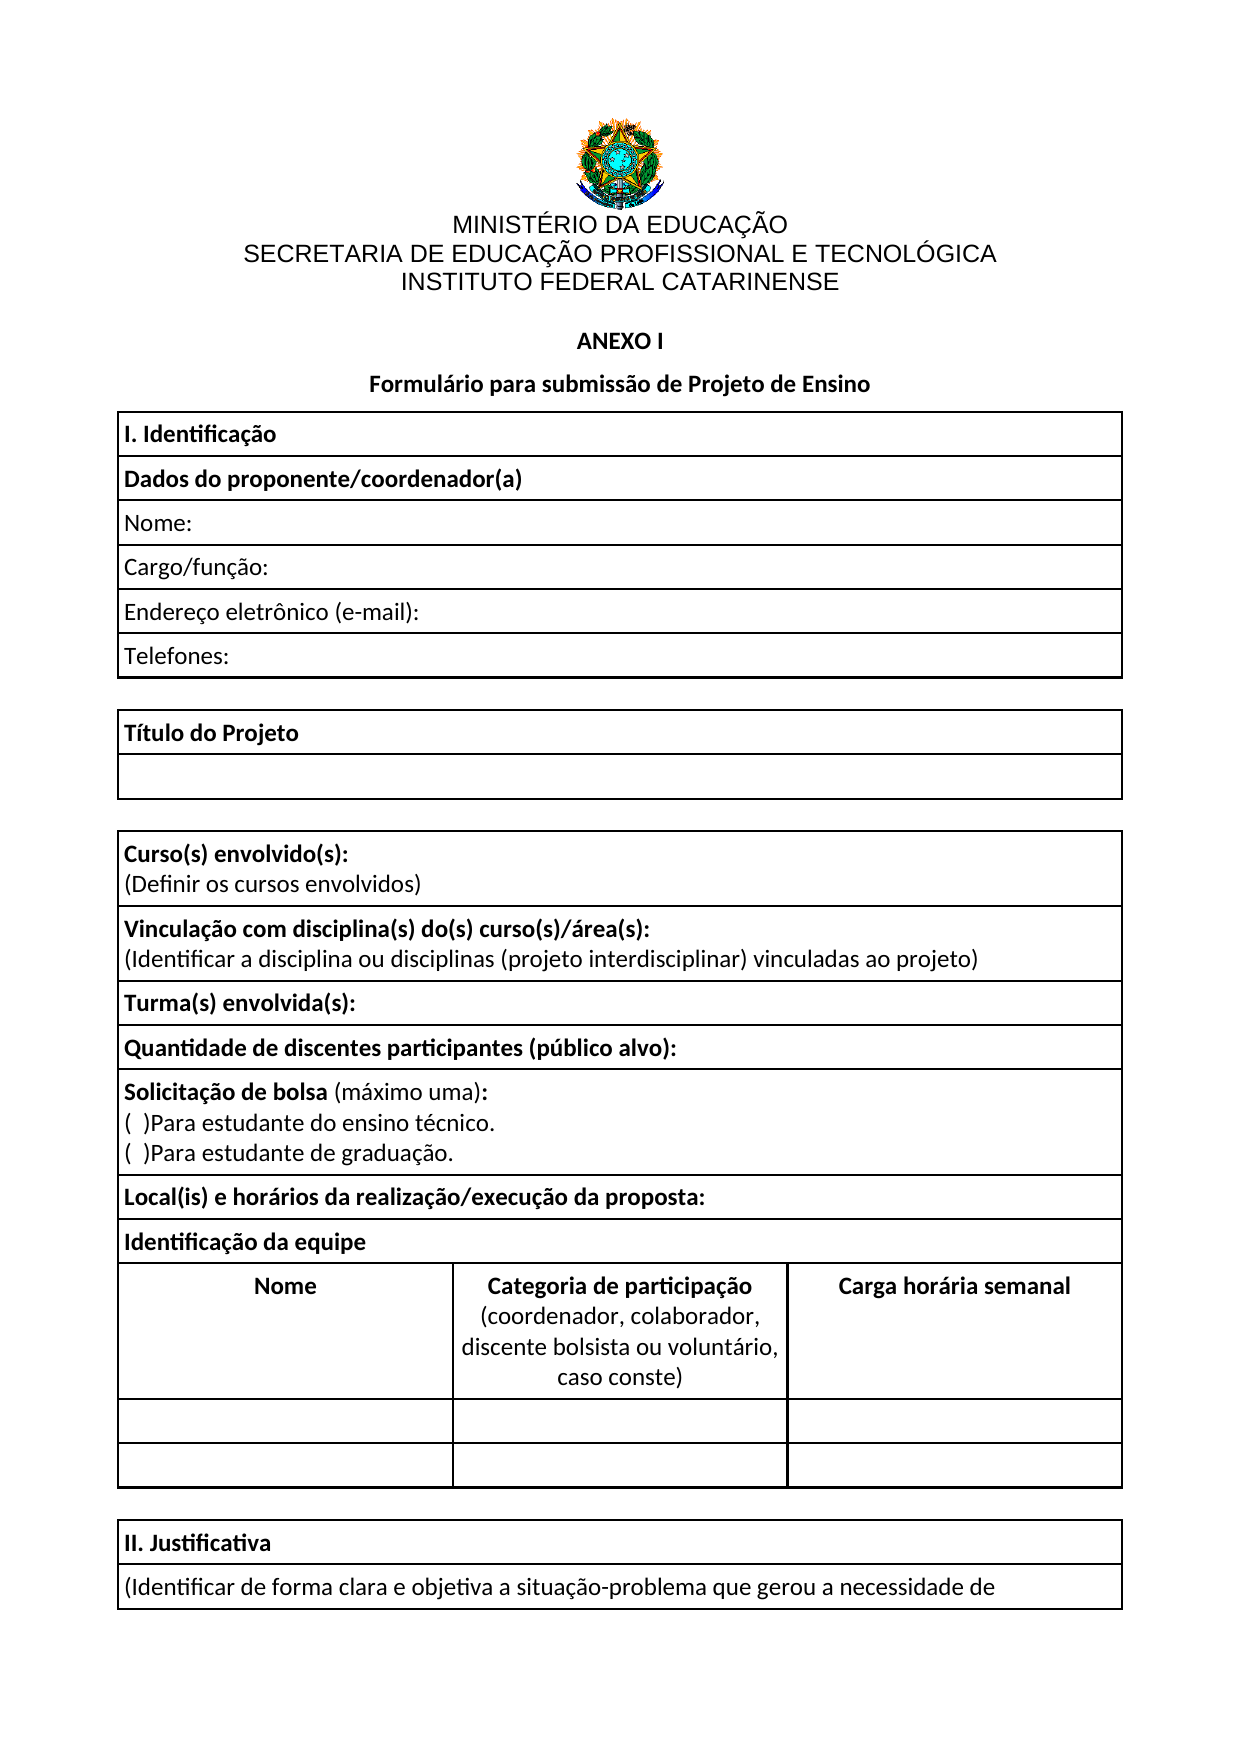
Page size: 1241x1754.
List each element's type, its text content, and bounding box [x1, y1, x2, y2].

text Formulário para submissão de Projeto de Ensino [118, 368, 1122, 398]
table_cell Turma(s) envolvida(s): [119, 982, 1121, 1024]
table_cell Local(is) e horários da realização/execução da proposta: [119, 1176, 1121, 1218]
table_cell [119, 1444, 452, 1486]
table_header I. Identificação [119, 413, 1121, 455]
table_cell [454, 1400, 786, 1442]
table_cell Telefones: [119, 634, 1121, 676]
table_cell Nome [119, 1264, 452, 1398]
table_cell Carga horária semanal [789, 1264, 1121, 1398]
table_cell [119, 1400, 452, 1442]
table_cell Dados do proponente/coordenador(a) [119, 457, 1121, 499]
picture [576, 118, 664, 210]
table_cell [789, 1400, 1121, 1442]
table_cell Endereço eletrônico (e-mail): [119, 590, 1121, 632]
table_cell Quantidade de discentes participantes (público alvo): [119, 1026, 1121, 1068]
table_header Curso(s) envolvido(s): (Definir os cursos envolvidos) [119, 832, 1121, 905]
table_cell [119, 755, 1121, 797]
table_cell Cargo/função: [119, 546, 1121, 588]
table_cell Solicitação de bolsa (máximo uma): ( )Para estudante do ensino técnico. ( )Para estudante de graduação. [119, 1070, 1121, 1173]
table_cell Categoria de participação (coordenador, colaborador, discente bolsista ou voluntário, caso conste) [454, 1264, 786, 1398]
table_cell (Identificar de forma clara e objetiva a situação-problema que gerou a necessidade de [119, 1565, 1121, 1608]
table_header II. Justificativa [119, 1521, 1121, 1563]
table_cell Vinculação com disciplina(s) do(s) curso(s)/área(s): (Identificar a disciplina ou disciplinas (projeto interdisciplinar) vinculadas ao projeto) [119, 907, 1121, 980]
table_cell Nome: [119, 501, 1121, 543]
table_cell Identificação da equipe [119, 1220, 1121, 1262]
table_cell [789, 1444, 1121, 1486]
text ANEXO I [118, 325, 1122, 355]
table_header Título do Projeto [119, 711, 1121, 753]
table_cell [454, 1444, 786, 1486]
